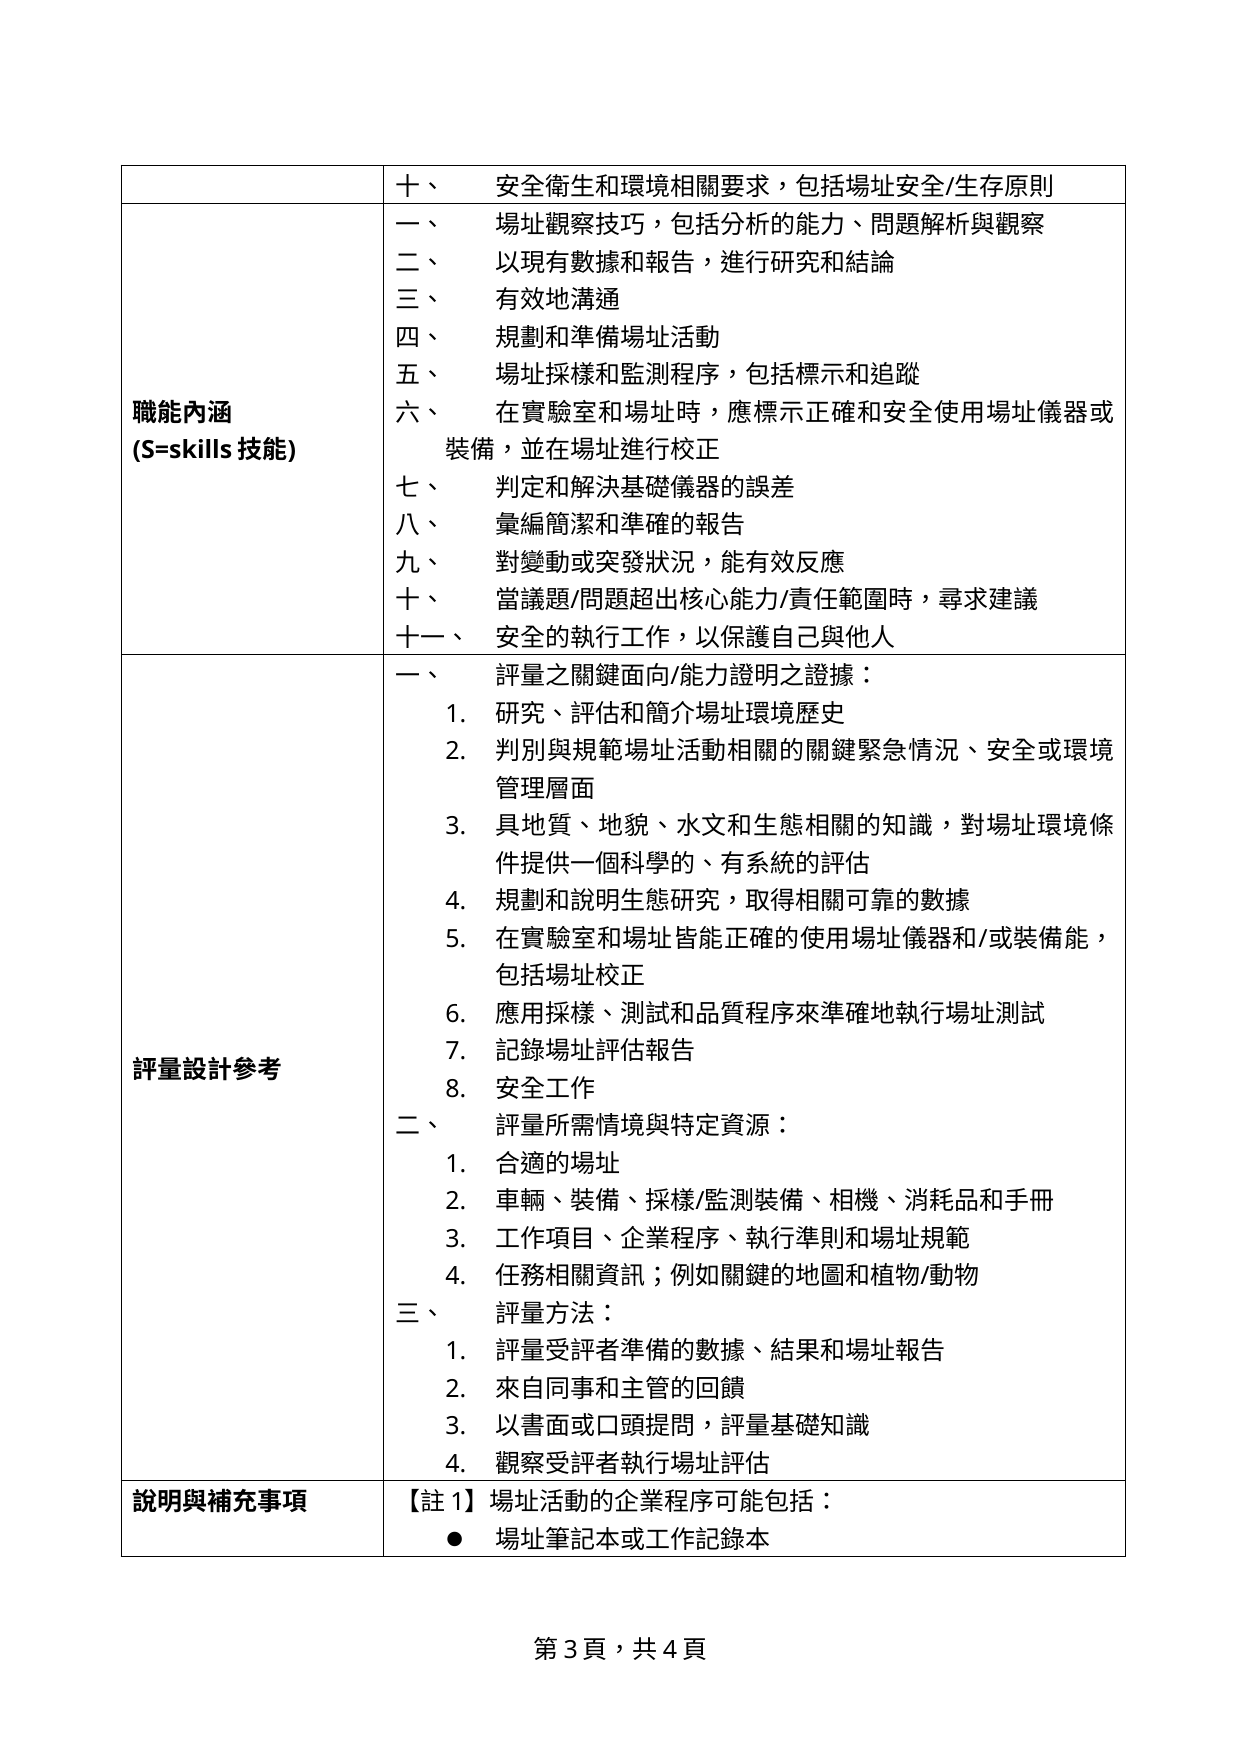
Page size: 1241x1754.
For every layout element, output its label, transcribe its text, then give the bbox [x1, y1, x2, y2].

table_cell 說明與補充事項 [122, 1481, 383, 1556]
table_cell [122, 166, 383, 203]
table_cell 環境和生態系統相關工作的科學方法 地球系統，包括岩石圈、水圈、大氣圈和生物圈的結構（生態圈） 地貌、氣候、水文的基礎概念 化學、物理、地質學和生物學的基本概念和原則，對基礎場址生態研究的科學方法 能源和材料流體和循環，包括生物地質化學循環 生態學的基本原理，包括： 生態圈、生物群落和主要生態系統類型 生態營養系統的結構和階層 生物體、群體大小、群體、生態系統，聚落地和生物多樣性 非生物和生物的的組成成分，以及他們的內部關係和依賴性 生態系統之動態，穩定、繼承和破壞 特定法規、政策和與生態場址活動相關的執行準則 與職業相關的生態、化學和物理場址監測程序知識 維持、儲存和運送樣品/標本的程序，確保其健康、活力和完整性 安全衛生和環境相關要求，包括場址安全/生存原則 [384, 166, 1125, 203]
table_cell 評量設計參考 [122, 655, 383, 1480]
table_cell 【註1】場址活動的企業程序可能包括： 場址筆記本或工作記錄本 標準作業程序，包含場址工作、採樣和測試 裝備運作手冊、校正程序、儀器除錯程序和保養和修復程序 緊急情況、急救和生存程序 與環境保護相關的要求 事件/意外/傷害之報告表單 【註2】裝備可能包括： 導航和溝通裝備，如：羅盤、地圖、全球定位系統 調查裝備 採樣裝備和容器、動物籠子 特定參數或多重調查，如：溶氧、電導度、酸鹼值、混度、硝酸鹽、磷酸鹽和溫度 場址任務配件，決定參數如溶解的氣體、化學陰離子和陽離子、重金屬、大腸桿菌和生物需氧量 便攜式比色參數和場址顯微鏡 過濾器和篩子 泥土監測套件 數據紀錄儀 急救裝備 [384, 1481, 1125, 1556]
table_cell 職能內涵 (S=skills技能) [122, 204, 383, 654]
table_cell 場址觀察技巧，包括分析的能力、問題解析與觀察 以現有數據和報告，進行研究和結論 有效地溝通 規劃和準備場址活動 場址採樣和監測程序，包括標示和追蹤 在實驗室和場址時，應標示正確和安全使用場址儀器或裝備，並在場址進行校正 判定和解決基礎儀器的誤差 彙編簡潔和準確的報告 對變動或突發狀況，能有效反應 當議題/問題超出核心能力/責任範圍時，尋求建議 安全的執行工作，以保護自己與他人 [384, 204, 1125, 654]
table_cell 評量之關鍵面向/能力證明之證據： 研究、評估和簡介場址環境歷史 判別與規範場址活動相關的關鍵緊急情況、安全或環境管理層面 具地質、地貌、水文和生態相關的知識，對場址環境條件提供一個科學的、有系統的評估 規劃和說明生態研究，取得相關可靠的數據 在實驗室和場址皆能正確的使用場址儀器和/或裝備能，包括場址校正 應用採樣、測試和品質程序來準確地執行場址測試 記錄場址評估報告 安全工作 評量所需情境與特定資源： 合適的場址 車輛、裝備、採樣/監測裝備、相機、消耗品和手冊 工作項目、企業程序、執行準則和場址規範 任務相關資訊；例如關鍵的地圖和植物/動物 評量方法： 評量受評者準備的數據、結果和場址報告 來自同事和主管的回饋 以書面或口頭提問，評量基礎知識 觀察受評者執行場址評估 [384, 655, 1125, 1480]
